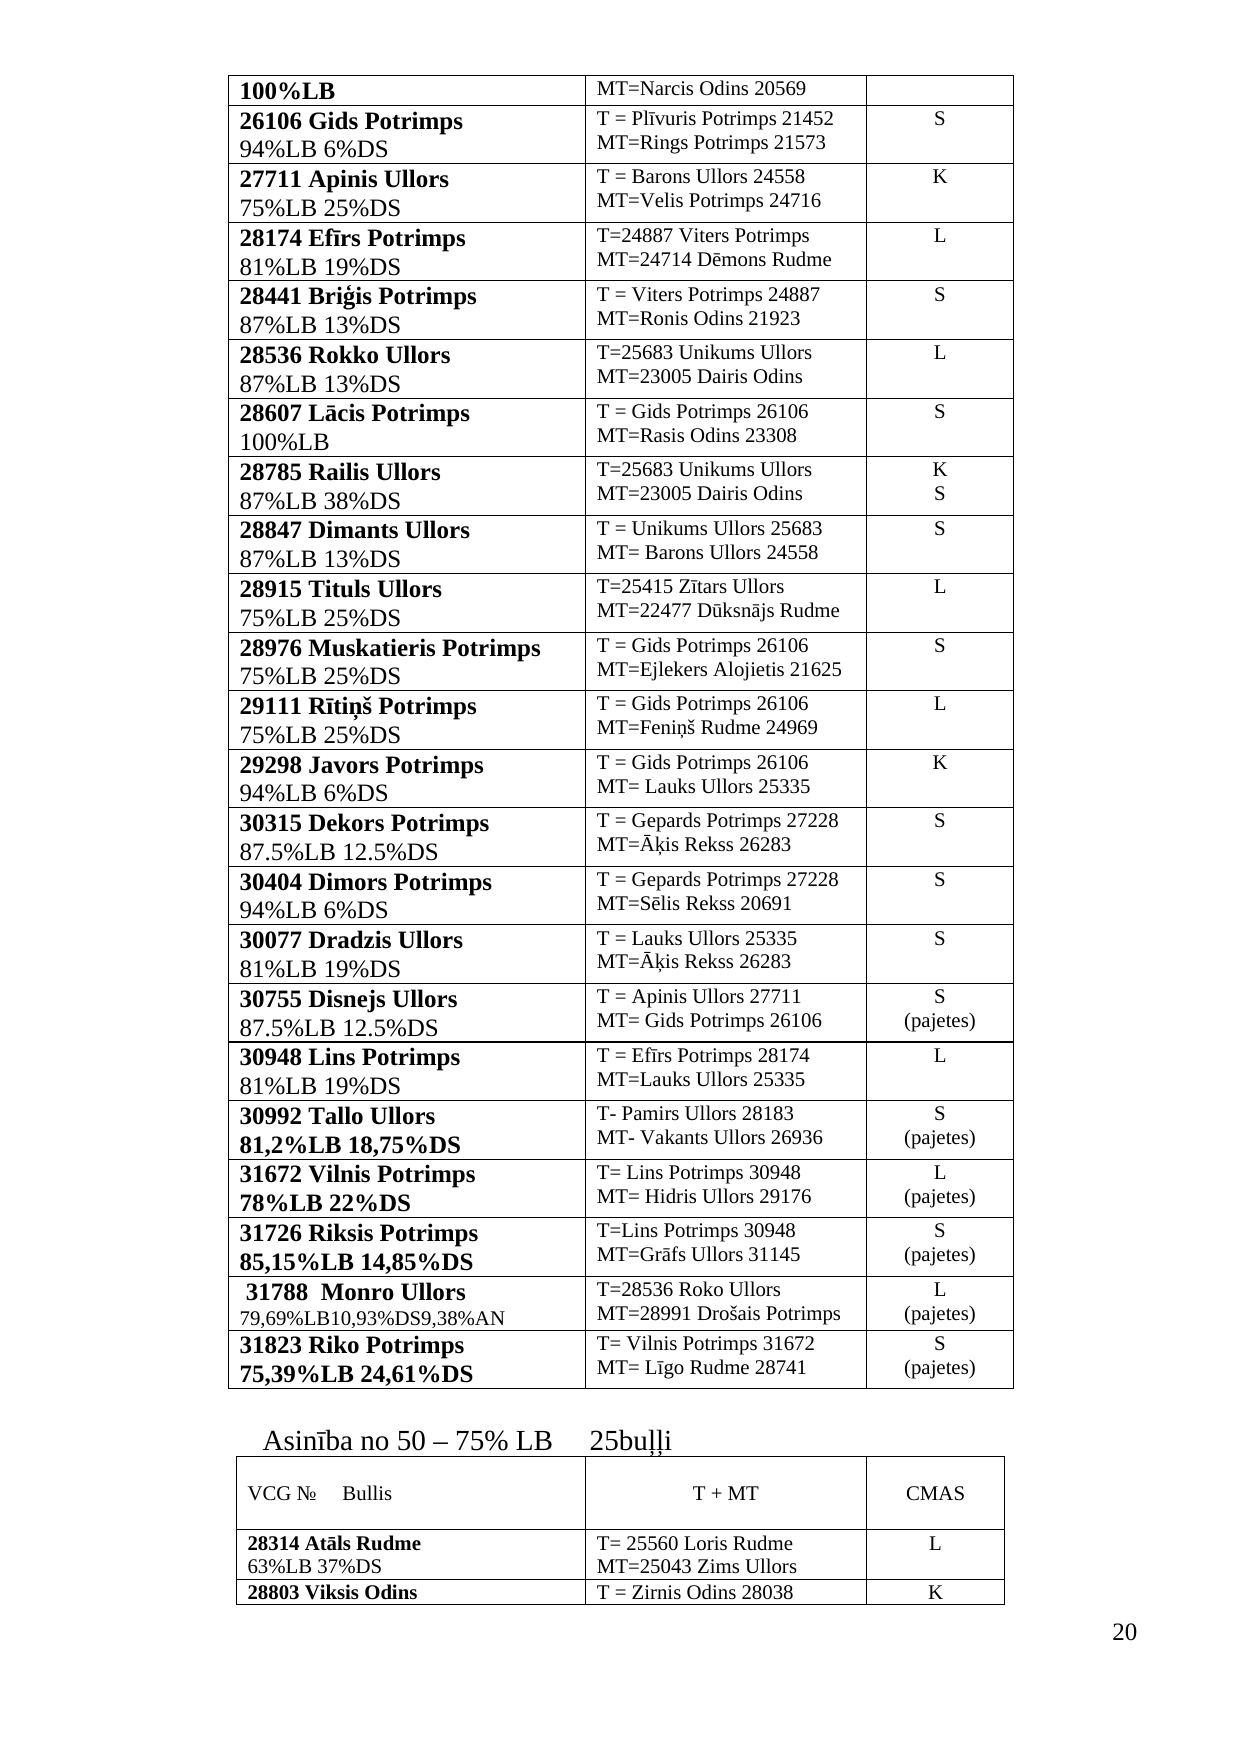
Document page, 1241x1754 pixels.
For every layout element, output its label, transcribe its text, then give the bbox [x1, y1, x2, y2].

table_cell S (pajetes) [867, 1218, 1013, 1276]
table_cell [867, 76, 1013, 105]
table_cell L [867, 223, 1013, 280]
table_cell MT=Narcis Odins 20569 [586, 76, 866, 105]
table_header VCG № Bullis [237, 1457, 585, 1529]
table_cell 31823 Riko Potrimps 75,39%LB 24,61%DS [229, 1331, 585, 1388]
table_cell T = Gids Potrimps 26106 MT=Feniņš Rudme 24969 [586, 691, 866, 749]
table_cell T = Lauks Ullors 25335 MT=Āķis Rekss 26283 [586, 925, 866, 983]
subtitle Asinība no 50 – 75% LB 25buļļi [187, 1423, 1137, 1456]
table_cell 28915 Tituls Ullors 75%LB 25%DS [229, 574, 585, 632]
table_cell S [867, 281, 1013, 339]
table_cell L (pajetes) [867, 1277, 1013, 1329]
table_cell S [867, 925, 1013, 983]
table_cell T = Unikums Ullors 25683 MT= Barons Ullors 24558 [586, 516, 866, 573]
table_cell L [867, 691, 1013, 749]
table_cell T = Gepards Potrimps 27228 MT=Sēlis Rekss 20691 [586, 867, 866, 924]
table_cell 28607 Lācis Potrimps 100%LB [229, 399, 585, 456]
table_cell 30992 Tallo Ullors 81,2%LB 18,75%DS [229, 1101, 585, 1158]
table_cell T = Gepards Potrimps 27228 MT=Āķis Rekss 26283 [586, 808, 866, 866]
table_cell 100%LB [229, 76, 585, 105]
table_cell S (pajetes) [867, 1331, 1013, 1388]
table_cell 30948 Lins Potrimps 81%LB 19%DS [229, 1043, 585, 1100]
table_cell S (pajetes) [867, 1101, 1013, 1158]
table_cell S [867, 633, 1013, 690]
table_cell T= Lins Potrimps 30948 MT= Hidris Ullors 29176 [586, 1160, 866, 1217]
table_cell T = Barons Ullors 24558 MT=Velis Potrimps 24716 [586, 164, 866, 222]
table_cell T=25683 Unikums Ullors MT=23005 Dairis Odins [586, 457, 866, 514]
table_cell T = Plīvuris Potrimps 21452 MT=Rings Potrimps 21573 [586, 106, 866, 163]
table_cell 28785 Railis Ullors 87%LB 38%DS [229, 457, 585, 514]
table_cell S [867, 516, 1013, 573]
table_cell 28174 Efīrs Potrimps 81%LB 19%DS [229, 223, 585, 280]
table_cell S [867, 399, 1013, 456]
table_header T + MT [586, 1457, 866, 1529]
table_cell K [867, 1580, 1004, 1604]
table_cell T=25683 Unikums Ullors MT=23005 Dairis Odins [586, 340, 866, 397]
table_cell T- Pamirs Ullors 28183 MT- Vakants Ullors 26936 [586, 1101, 866, 1158]
table_cell 29298 Javors Potrimps 94%LB 6%DS [229, 750, 585, 807]
table_cell 28314 Atāls Rudme 63%LB 37%DS [237, 1530, 585, 1578]
table_cell T = Gids Potrimps 26106 MT=Rasis Odins 23308 [586, 399, 866, 456]
table_cell T = Gids Potrimps 26106 MT= Lauks Ullors 25335 [586, 750, 866, 807]
table_cell S (pajetes) [867, 984, 1013, 1041]
table_cell T=24887 Viters Potrimps MT=24714 Dēmons Rudme [586, 223, 866, 280]
table_cell K [867, 164, 1013, 222]
table_cell T = Gids Potrimps 26106 MT=Ejlekers Alojietis 21625 [586, 633, 866, 690]
table_cell 30077 Dradzis Ullors 81%LB 19%DS [229, 925, 585, 983]
table_cell S [867, 808, 1013, 866]
table_header CMAS [867, 1457, 1004, 1529]
table_cell 30404 Dimors Potrimps 94%LB 6%DS [229, 867, 585, 924]
table_cell T= 25560 Loris Rudme MT=25043 Zims Ullors [586, 1530, 866, 1578]
table_cell T= Vilnis Potrimps 31672 MT= Līgo Rudme 28741 [586, 1331, 866, 1388]
table_cell S [867, 867, 1013, 924]
table_cell T=28536 Roko Ullors MT=28991 Drošais Potrimps [586, 1277, 866, 1329]
table_cell T = Efīrs Potrimps 28174 MT=Lauks Ullors 25335 [586, 1043, 866, 1100]
table_cell 29111 Rītiņš Potrimps 75%LB 25%DS [229, 691, 585, 749]
table_cell 30315 Dekors Potrimps 87.5%LB 12.5%DS [229, 808, 585, 866]
table_cell 28803 Viksis Odins [237, 1580, 585, 1604]
table_cell 30755 Disnejs Ullors 87.5%LB 12.5%DS [229, 984, 585, 1041]
table_cell L [867, 340, 1013, 397]
table_cell 31726 Riksis Potrimps 85,15%LB 14,85%DS [229, 1218, 585, 1276]
table_cell T = Zirnis Odins 28038 [586, 1580, 866, 1604]
table_cell 31788 Monro Ullors 79,69%LB10,93%DS9,38%AN [229, 1277, 585, 1329]
table_cell T = Apinis Ullors 27711 MT= Gids Potrimps 26106 [586, 984, 866, 1041]
table_cell K S [867, 457, 1013, 514]
table_cell L [867, 1530, 1004, 1578]
table_cell T = Viters Potrimps 24887 MT=Ronis Odins 21923 [586, 281, 866, 339]
table_cell 31672 Vilnis Potrimps 78%LB 22%DS [229, 1160, 585, 1217]
table_cell 28976 Muskatieris Potrimps 75%LB 25%DS [229, 633, 585, 690]
table_cell K [867, 750, 1013, 807]
table_cell 28536 Rokko Ullors 87%LB 13%DS [229, 340, 585, 397]
table_cell S [867, 106, 1013, 163]
table_cell 26106 Gids Potrimps 94%LB 6%DS [229, 106, 585, 163]
table_cell T=25415 Zītars Ullors MT=22477 Dūksnājs Rudme [586, 574, 866, 632]
table_cell L [867, 574, 1013, 632]
table_cell 28847 Dimants Ullors 87%LB 13%DS [229, 516, 585, 573]
table_cell 27711 Apinis Ullors 75%LB 25%DS [229, 164, 585, 222]
table_cell L [867, 1043, 1013, 1100]
table_cell T=Lins Potrimps 30948 MT=Grāfs Ullors 31145 [586, 1218, 866, 1276]
table_cell 28441 Briģis Potrimps 87%LB 13%DS [229, 281, 585, 339]
table_cell L (pajetes) [867, 1160, 1013, 1217]
